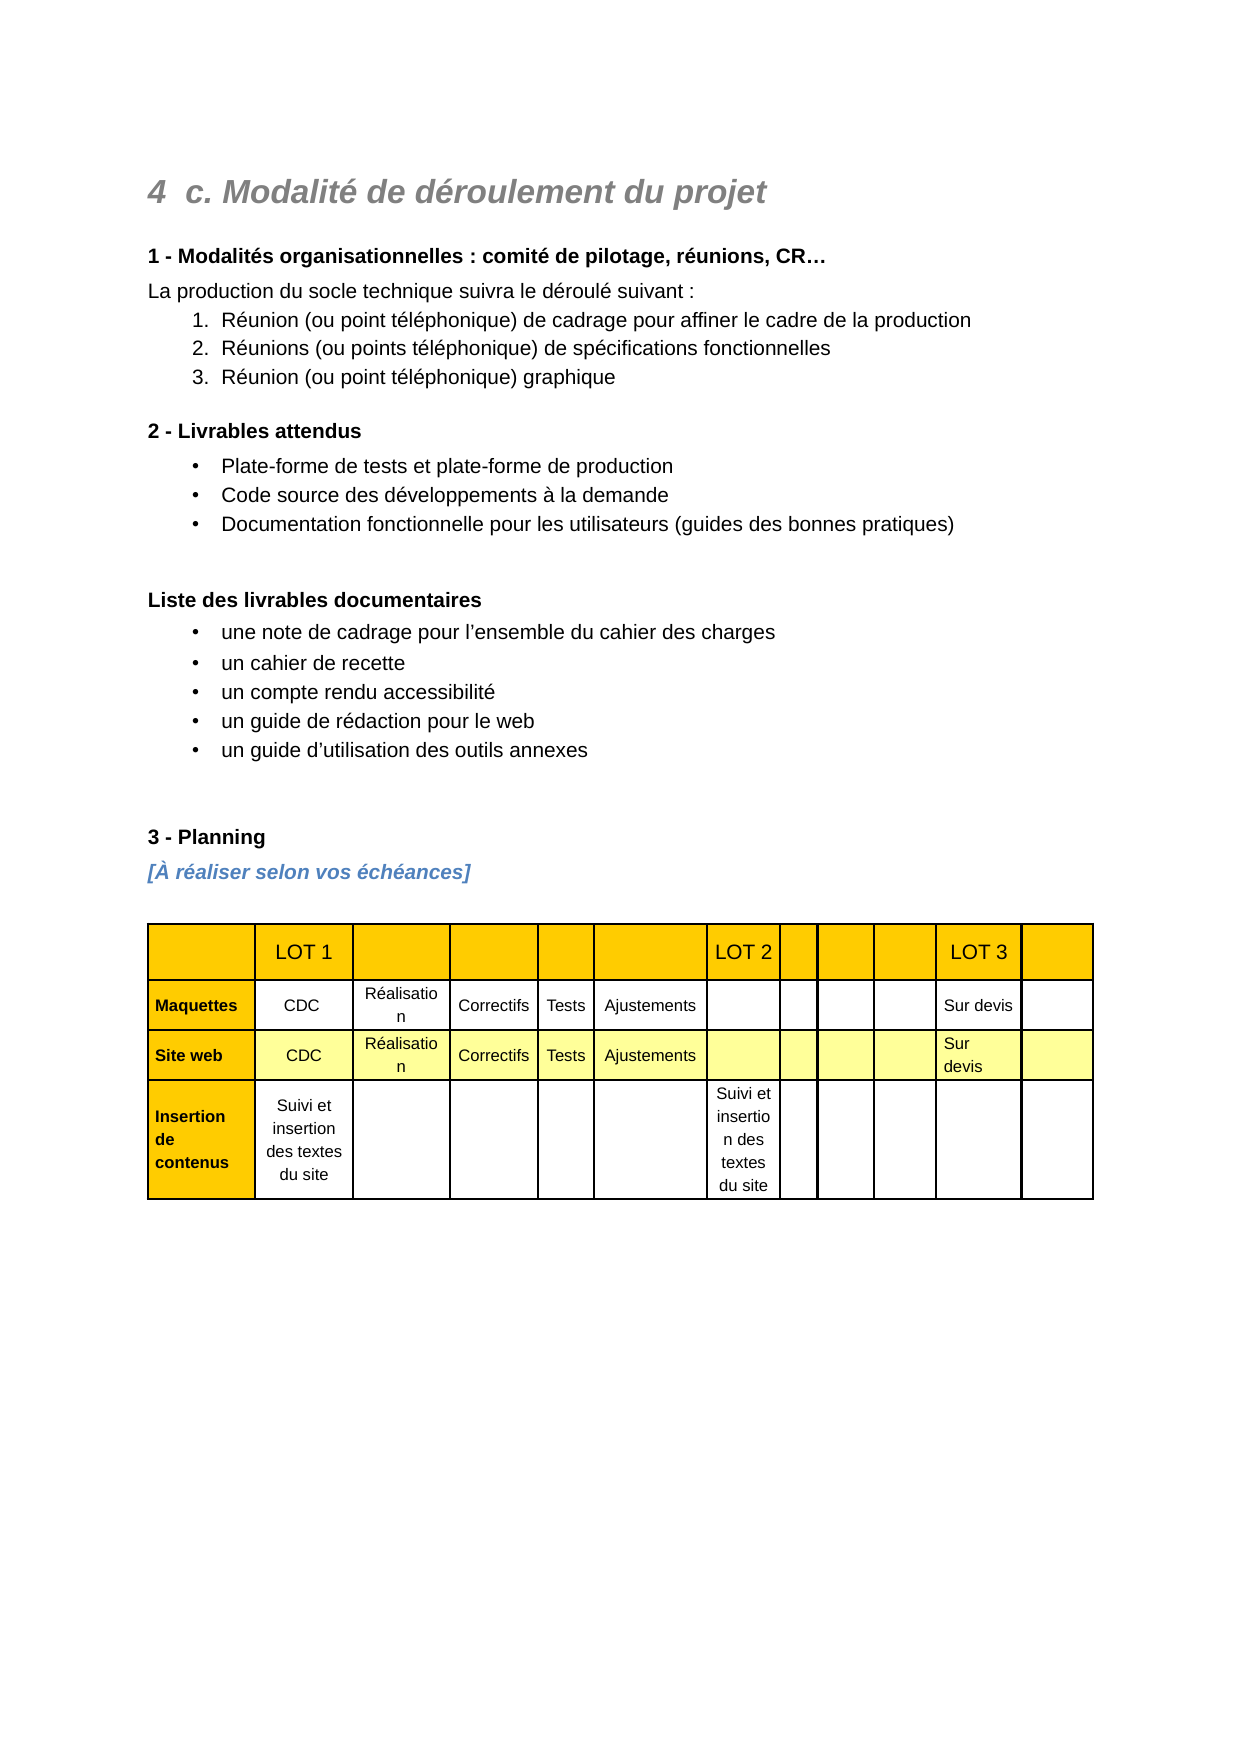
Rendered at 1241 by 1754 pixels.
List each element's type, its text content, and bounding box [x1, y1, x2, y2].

table_cell Sur devis [937, 1031, 1020, 1079]
text Liste des livrables documentaires [148, 588, 1093, 612]
table_cell [708, 1031, 779, 1079]
table_cell Ajustements [595, 1031, 706, 1079]
table_cell [1023, 1031, 1092, 1079]
table_cell CDC [256, 1031, 352, 1079]
list Documentation fonctionnelle pour les utilisateurs (guides des bonnes pratiques) [192, 511, 1093, 535]
table_cell [781, 981, 816, 1029]
subtitle 1 - Modalités organisationnelles : comité de pilotage, réunions, CR… [148, 244, 1093, 268]
subtitle c. Modalité de déroulement du projet [148, 173, 1093, 211]
table_cell [595, 1081, 706, 1198]
table_header [539, 925, 593, 979]
table_cell [937, 1081, 1020, 1198]
table_cell Maquettes [149, 981, 254, 1029]
table_cell CDC [256, 981, 352, 1029]
table_header [451, 925, 537, 979]
table_cell Réalisation [354, 1031, 449, 1079]
list un compte rendu accessibilité [192, 680, 1093, 704]
table_cell Tests [539, 1031, 593, 1079]
text La production du socle technique suivra le déroulé suivant : [148, 279, 1093, 303]
table_cell [875, 981, 935, 1029]
table_header [875, 925, 935, 979]
list Code source des développements à la demande [192, 482, 1093, 507]
text [À réaliser selon vos échéances] [148, 860, 1093, 884]
table_cell [451, 1081, 537, 1198]
table_cell Suivi et insertion des textes du site [708, 1081, 779, 1198]
list un guide d’utilisation des outils annexes [192, 738, 1093, 762]
table_cell [354, 1081, 449, 1198]
list Réunion (ou point téléphonique) de cadrage pour affiner le cadre de la production [192, 307, 1093, 331]
table_cell Tests [539, 981, 593, 1029]
list un cahier de recette [192, 651, 1093, 675]
table_cell Suivi et insertion des textes du site [256, 1081, 352, 1198]
list Plate-forme de tests et plate-forme de production [192, 454, 1093, 478]
table_header [595, 925, 706, 979]
subtitle 3 - Planning [148, 825, 1093, 849]
table_cell Réalisation [354, 981, 449, 1029]
table_cell Insertion de contenus [149, 1081, 254, 1198]
table_cell Sur devis [937, 981, 1020, 1029]
table_cell Site web [149, 1031, 254, 1079]
table_header [819, 925, 873, 979]
table_cell [1023, 1081, 1092, 1198]
table_header [354, 925, 449, 979]
table_header LOT 2 [708, 925, 779, 979]
table_cell Correctifs [451, 1031, 537, 1079]
table_cell [875, 1081, 935, 1198]
table_cell [819, 1081, 873, 1198]
list Réunions (ou points téléphonique) de spécifications fonctionnelles [192, 336, 1093, 360]
table_cell [875, 1031, 935, 1079]
list un guide de rédaction pour le web [192, 709, 1093, 733]
list une note de cadrage pour l’ensemble du cahier des charges [192, 617, 1093, 646]
table_cell Ajustements [595, 981, 706, 1029]
table_cell [819, 1031, 873, 1079]
table_header [1023, 925, 1092, 979]
table_header [149, 925, 254, 979]
table_cell [539, 1081, 593, 1198]
subtitle 2 - Livrables attendus [148, 419, 1093, 443]
table_cell [781, 1081, 816, 1198]
table_header LOT 3 [937, 925, 1020, 979]
table_cell [781, 1031, 816, 1079]
table_header LOT 1 [256, 925, 352, 979]
list Réunion (ou point téléphonique) graphique [192, 365, 1093, 389]
table_header [781, 925, 816, 979]
table_cell [1023, 981, 1092, 1029]
table_cell [708, 981, 779, 1029]
table_cell Correctifs [451, 981, 537, 1029]
table_cell [819, 981, 873, 1029]
